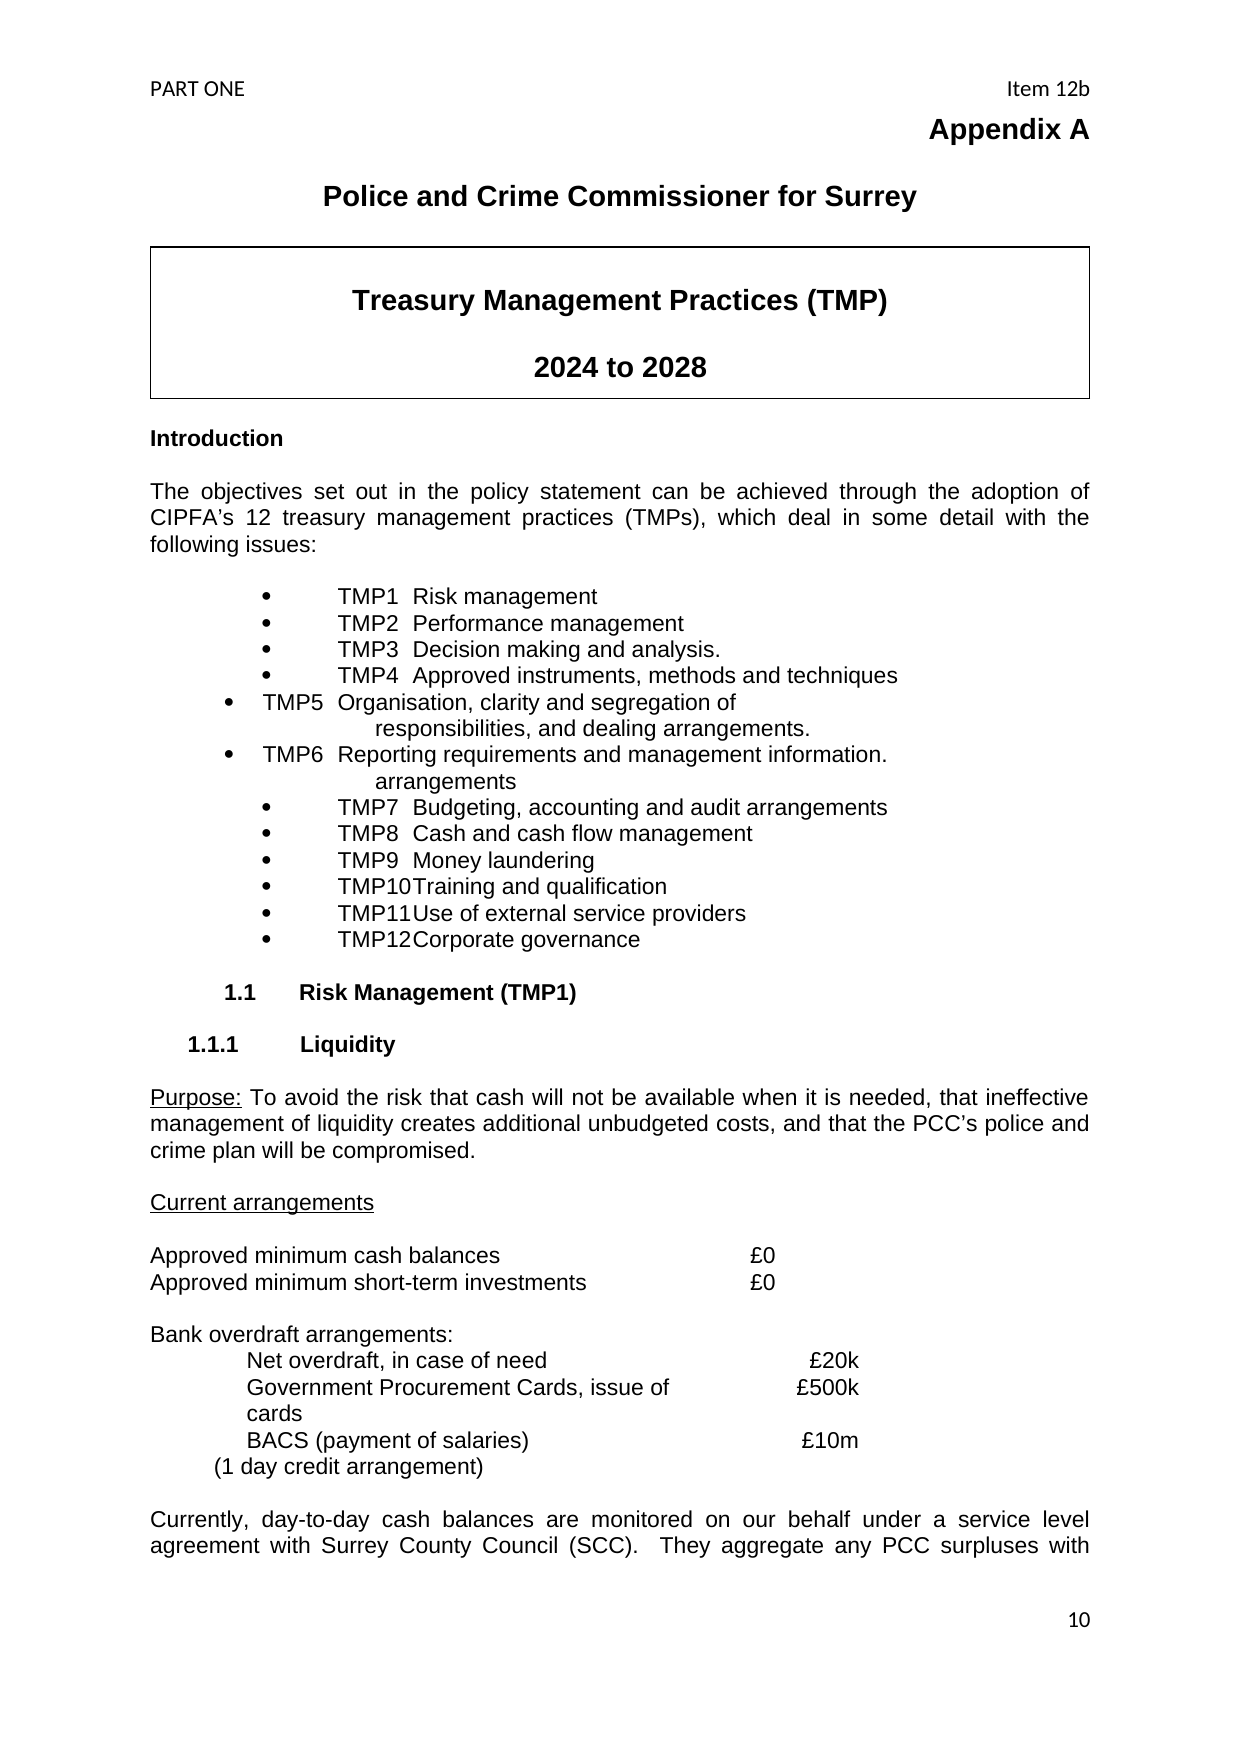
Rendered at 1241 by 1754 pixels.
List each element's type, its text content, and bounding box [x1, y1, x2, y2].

text Purpose: To avoid the risk that cash will not be available when it is needed, that ineffective management of liquidity creates additional unbudgeted costs, and that the PCC’s police and crime plan will be compromised. [150, 1084, 1090, 1163]
list TMP1 Risk management [262, 583, 1090, 609]
list TMP7 Budgeting, accounting and audit arrangements [262, 794, 1090, 820]
text Approved minimum cash balances £0 [150, 1242, 1090, 1268]
list TMP6 Reporting requirements and management information. [225, 741, 1090, 768]
text Bank overdraft arrangements: [150, 1321, 1090, 1347]
text Police and Crime Commissioner for Surrey [150, 179, 1090, 213]
text The objectives set out in the policy statement can be achieved through the adoption of CIPFA’s 12 treasury management practices (TMPs), which deal in some detail with the following issues: [150, 478, 1090, 557]
table_cell £500k [693, 1374, 870, 1427]
list Risk Management (TMP1) [224, 978, 1090, 1005]
list TMP9 Money laundering [262, 847, 1090, 873]
text responsibilities, and dealing arrangements. [300, 715, 1090, 741]
list Liquidity [187, 1031, 1090, 1058]
list TMP11 Use of external service providers [262, 899, 1090, 926]
table_header Net overdraft, in case of need [235, 1348, 693, 1374]
table_cell Government Procurement Cards, issue of cards [235, 1374, 693, 1427]
table_cell BACS (payment of salaries) [235, 1427, 693, 1453]
text Current arrangements [150, 1189, 1090, 1216]
list TMP10 Training and qualification [262, 873, 1090, 899]
text Approved minimum short-term investments £0 [150, 1268, 1090, 1295]
list TMP4 Approved instruments, methods and techniques [262, 662, 1090, 689]
text Treasury Management Practices (TMP) [151, 280, 1089, 317]
text 2024 to 2028 [151, 347, 1089, 384]
list TMP12 Corporate governance [262, 926, 1090, 952]
text Currently, day-to-day cash balances are monitored on our behalf under a service level agreement with Surrey County Council (SCC). They aggregate any PCC surpluses with [150, 1506, 1090, 1558]
list TMP3 Decision making and analysis. [262, 636, 1090, 662]
title Appendix A [150, 112, 1090, 146]
text Introduction [150, 425, 1090, 451]
list TMP8 Cash and cash flow management [262, 820, 1090, 847]
text arrangements [300, 768, 1090, 794]
list TMP2 Performance management [262, 609, 1090, 636]
list TMP5 Organisation, clarity and segregation of [225, 689, 1090, 715]
table_cell £10m [693, 1427, 870, 1453]
text (1 day credit arrangement) [150, 1453, 1090, 1479]
table_header £20k [693, 1348, 870, 1374]
